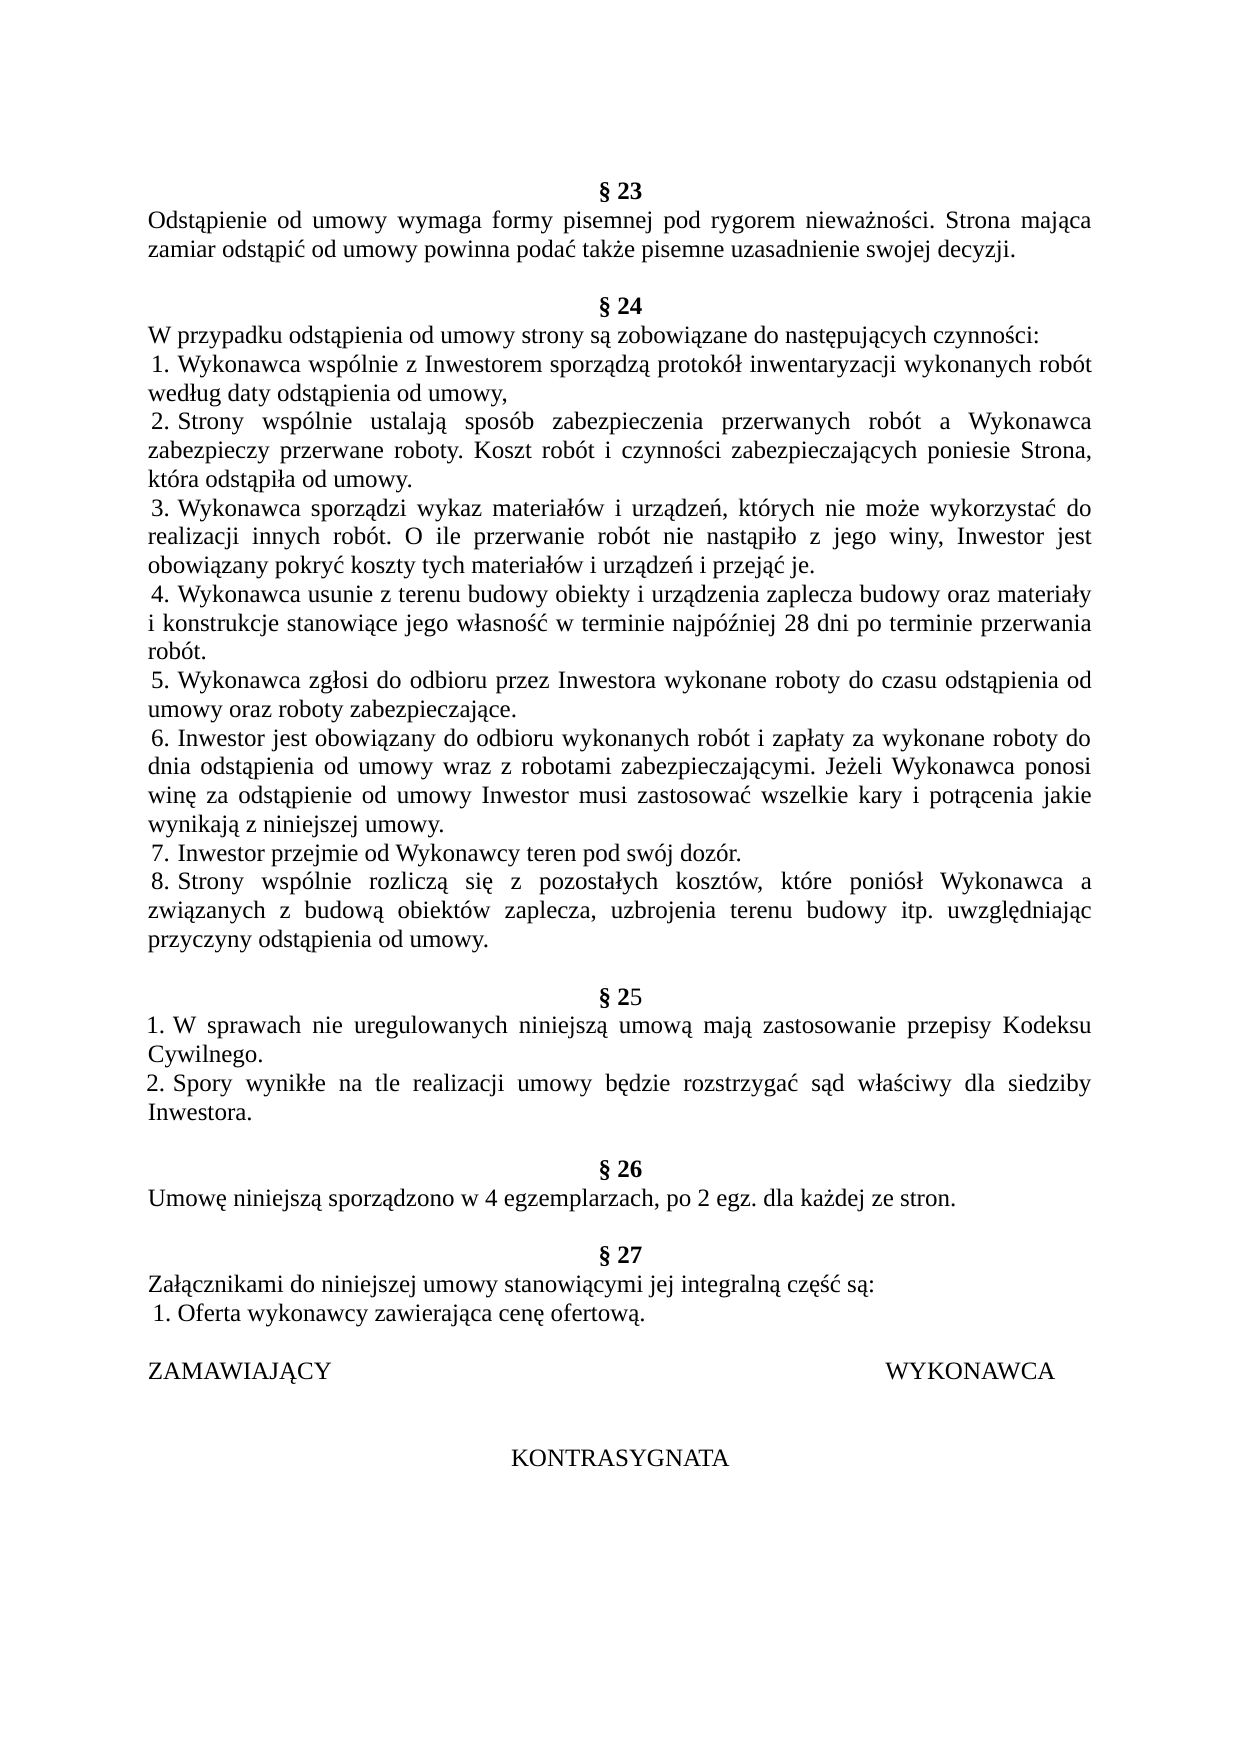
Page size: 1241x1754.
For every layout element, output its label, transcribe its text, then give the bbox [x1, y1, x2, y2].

list W sprawach nie uregulowanych niniejszą umową mają zastosowanie przepisy Kodeksu Cywilnego. [146, 1011, 1093, 1068]
list Wykonawca zgłosi do odbioru przez Inwestora wykonane roboty do czasu odstąpienia od umowy oraz roboty zabezpieczające. [148, 665, 1093, 723]
list Inwestor jest obowiązany do odbioru wykonanych robót i zapłaty za wykonane roboty do dnia odstąpienia od umowy wraz z robotami zabezpieczającymi. Jeżeli Wykonawca ponosi winę za odstąpienie od umowy Inwestor musi zastosować wszelkie kary i potrącenia jakie wynikają z niniejszej umowy. [148, 723, 1093, 838]
text § 24 [148, 291, 1093, 320]
list Strony wspólnie ustalają sposób zabezpieczenia przerwanych robót a Wykonawca zabezpieczy przerwane roboty. Koszt robót i czynności zabezpieczających poniesie Strona, która odstąpiła od umowy. [148, 406, 1093, 493]
text Odstąpienie od umowy wymaga formy pisemnej pod rygorem nieważności. Strona mająca zamiar odstąpić od umowy powinna podać także pisemne uzasadnienie swojej decyzji. [148, 205, 1093, 263]
text § 27 [148, 1241, 1093, 1269]
text § 23 [148, 176, 1093, 205]
text W przypadku odstąpienia od umowy strony są zobowiązane do następujących czynności: [148, 320, 1093, 349]
list Wykonawca usunie z terenu budowy obiekty i urządzenia zaplecza budowy oraz materiały i konstrukcje stanowiące jego własność w terminie najpóźniej 28 dni po terminie przerwania robót. [148, 579, 1093, 665]
text § 26 [148, 1154, 1093, 1183]
list Wykonawca sporządzi wykaz materiałów i urządzeń, których nie może wykorzystać do realizacji innych robót. O ile przerwanie robót nie nastąpiło z jego winy, Inwestor jest obowiązany pokryć koszty tych materiałów i urządzeń i przejąć je. [148, 493, 1093, 579]
list Wykonawca wspólnie z Inwestorem sporządzą protokół inwentaryzacji wykonanych robót według daty odstąpienia od umowy, [148, 349, 1093, 406]
list Oferta wykonawcy zawierająca cenę ofertową. [148, 1298, 1093, 1327]
text KONTRASYGNATA [148, 1443, 1093, 1472]
text Załącznikami do niniejszej umowy stanowiącymi jej integralną część są: [148, 1269, 1093, 1298]
text Umowę niniejszą sporządzono w 4 egzemplarzach, po 2 egz. dla każdej ze stron. [148, 1183, 1093, 1212]
list Spory wynikłe na tle realizacji umowy będzie rozstrzygać sąd właściwy dla siedziby Inwestora. [146, 1068, 1093, 1126]
text § 25 [148, 982, 1093, 1011]
list Inwestor przejmie od Wykonawcy teren pod swój dozór. [148, 838, 1093, 866]
list Strony wspólnie rozliczą się z pozostałych kosztów, które poniósł Wykonawca a związanych z budową obiektów zaplecza, uzbrojenia terenu budowy itp. uwzględniając przyczyny odstąpienia od umowy. [148, 866, 1093, 953]
text ZAMAWIAJĄCY WYKONAWCA [148, 1356, 1093, 1385]
